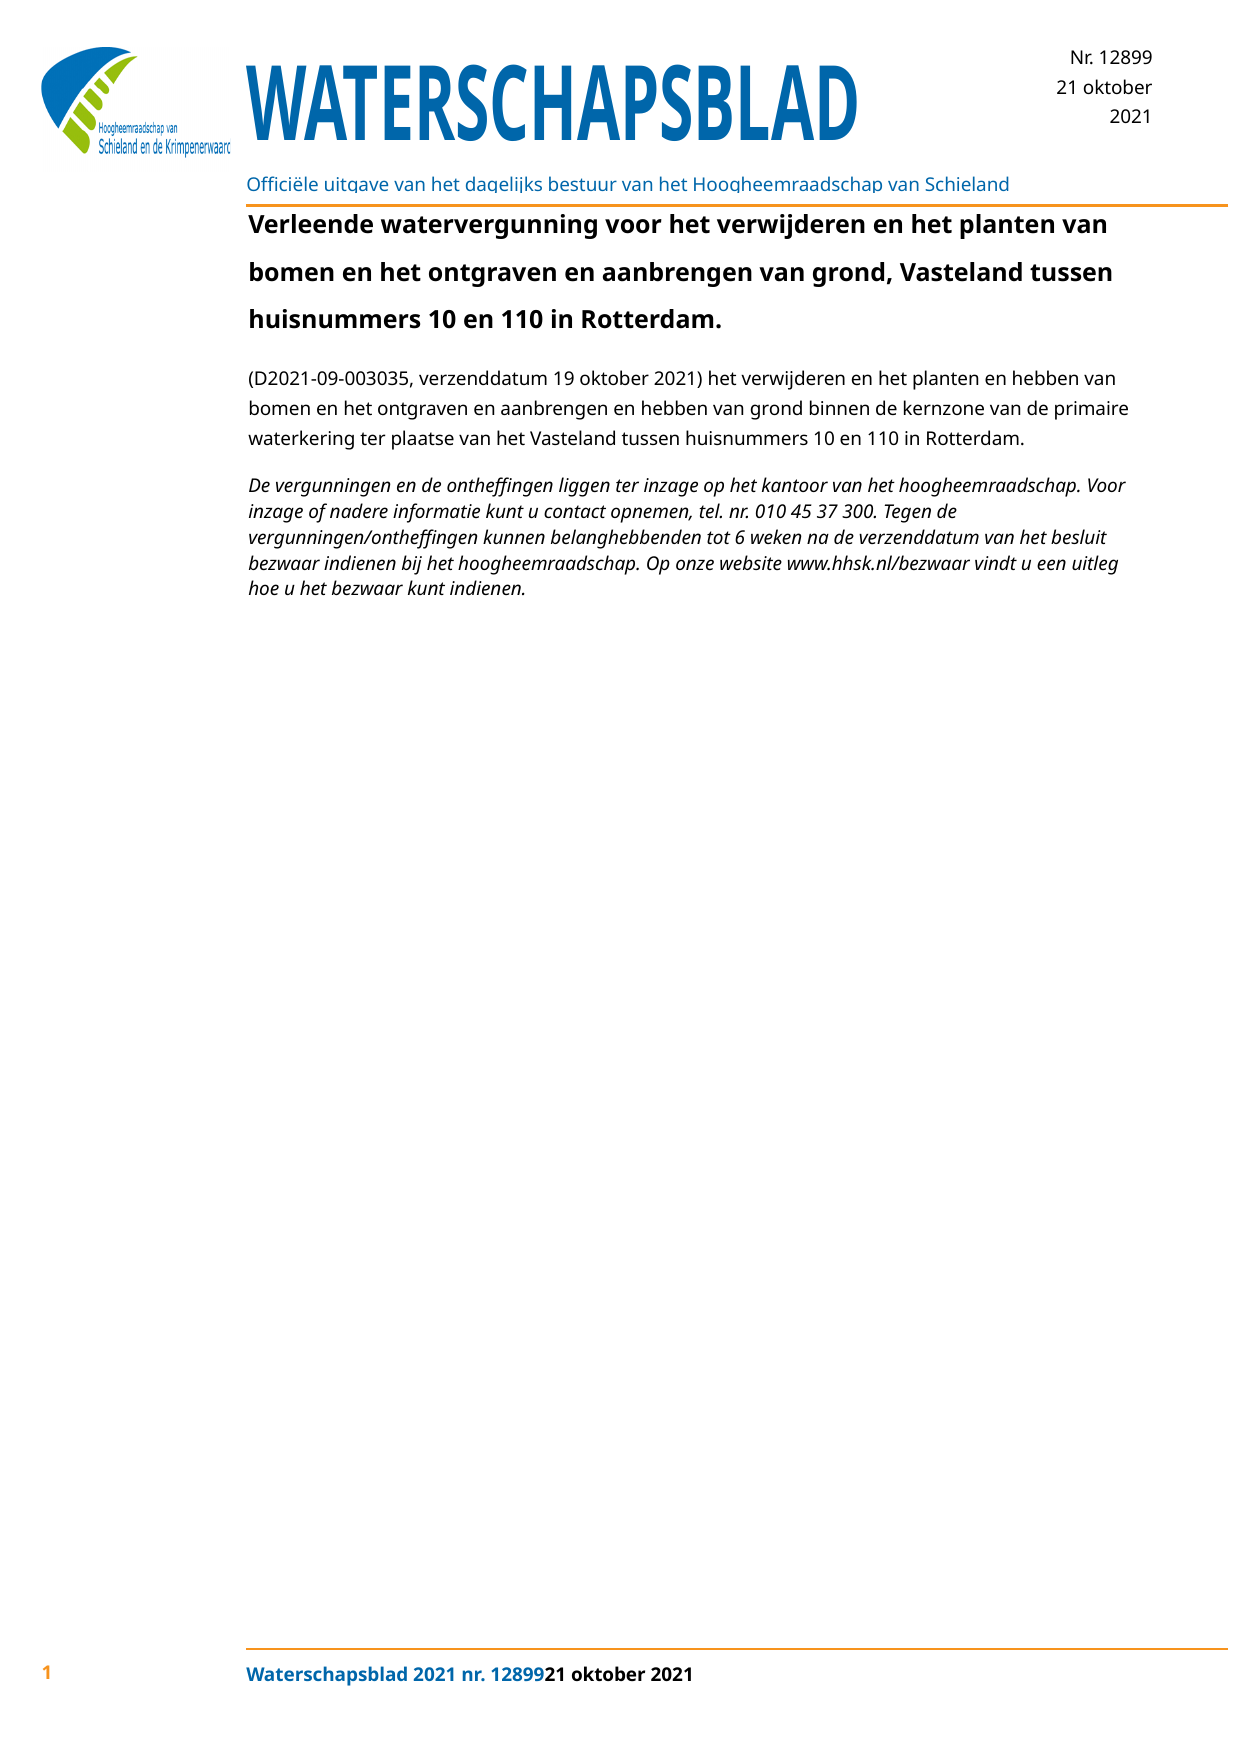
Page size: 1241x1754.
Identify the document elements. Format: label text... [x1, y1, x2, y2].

text De vergunningen en de ontheffingen liggen ter inzage op het kantoor van het hoogheemraadschap. Voor inzage of nadere informatie kunt u contact opnemen, tel. nr. 010 45 37 300. Tegen de vergunningen/ontheffingen kunnen belanghebbenden tot 6 weken na de verzenddatum van het besluit bezwaar indienen bij het hoogheemraadschap. Op onze website www.hhsk.nl/bezwaar vindt u een uitleg hoe u het bezwaar kunt indienen. [248, 472, 1152, 601]
picture [41, 47, 231, 172]
text (D2021-09-003035, verzenddatum 19 oktober 2021) het verwijderen en het planten en hebben van bomen en het ontgraven en aanbrengen en hebben van grond binnen de kernzone van de primaire waterkering ter plaatse van het Vasteland tussen huisnummers 10 en 110 in Rotterdam. [248, 366, 1152, 450]
text Verleende watervergunning voor het verwijderen en het planten van bomen en het ontgraven en aanbrengen van grond, Vasteland tussen huisnummers 10 en 110 in Rotterdam. [248, 207, 1152, 336]
